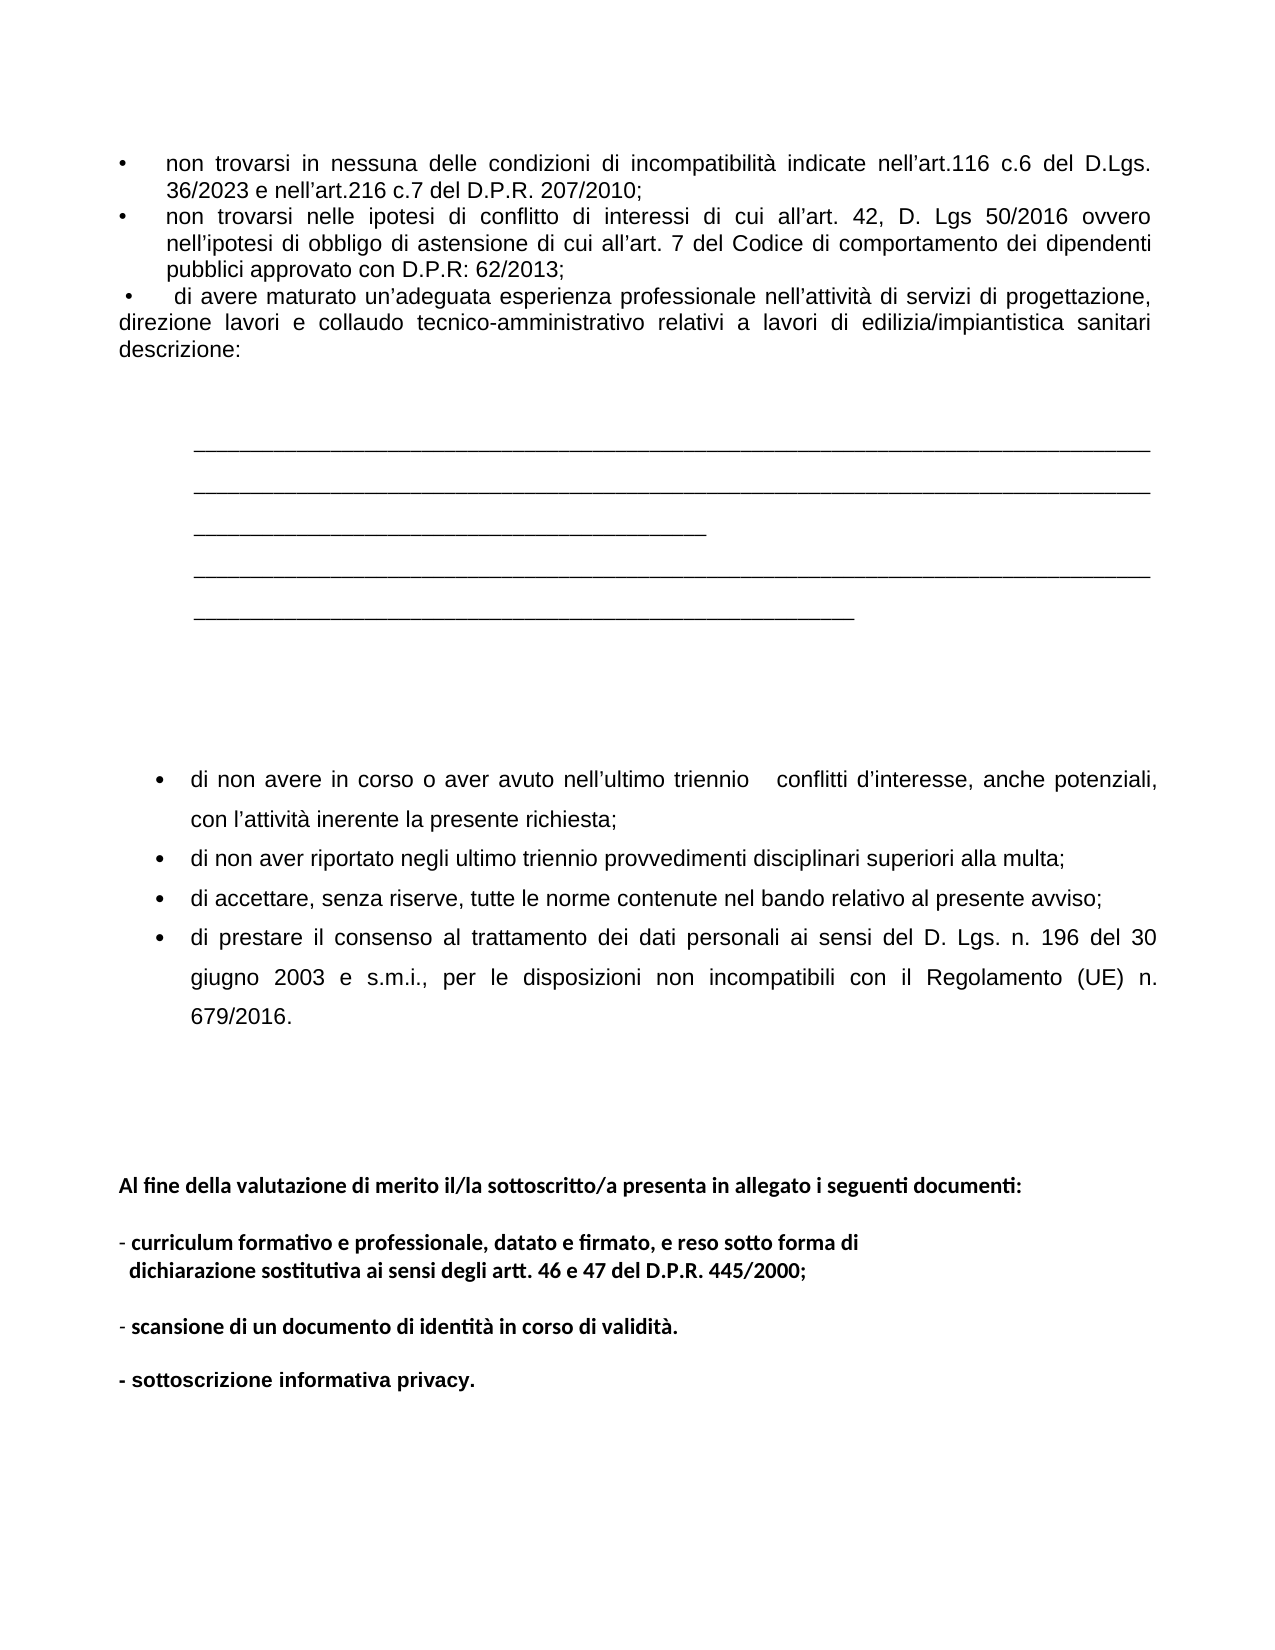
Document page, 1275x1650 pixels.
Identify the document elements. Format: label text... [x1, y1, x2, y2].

text _____________________________________________________________________________________________________________________________________________________________________________________________________________________ [129, 362, 1223, 488]
list non trovarsi nelle ipotesi di conflitto di interessi di cui all’art. 42, D. Lgs 50/2016 ovvero nell’ipotesi di obbligo di astensione di cui all’art. 7 del Codice di comportamento dei dipendenti pubblici approvato con D.P.R: 62/2013; [119, 203, 1152, 283]
text - curriculum formativo e professionale, datato e firmato, e reso sotto forma di [119, 1228, 1158, 1256]
text Al fine della valutazione di merito il/la sottoscritto/a presenta in allegato i seguenti documenti: [54, 1107, 1223, 1200]
list di prestare il consenso al trattamento dei dati personali ai sensi del D. Lgs. n. 196 del 30 giugno 2003 e s.m.i., per le disposizioni non incompatibili con il Regolamento (UE) n. 679/2016. [92, 859, 1223, 1094]
list di non aver riportato negli ultimo triennio provvedimenti disciplinari superiori alla multa; [92, 781, 1223, 820]
text dichiarazione sostitutiva ai sensi degli artt. 46 e 47 del D.P.R. 445/2000; [119, 1256, 1158, 1284]
list di accettare, senza riserve, tutte le norme contenute nel bando relativo al presente avviso; [92, 820, 1223, 859]
text ______________________________________________________________________________________________________________________________________________ [129, 488, 1223, 688]
list di non avere in corso o aver avuto nell’ultimo triennio conflitti d’interesse, anche potenziali, con l’attività inerente la presente richiesta; [92, 702, 1223, 781]
list - sottoscrizione informativa privacy. [54, 1303, 1223, 1457]
list di avere maturato un’adeguata esperienza professionale nell’attività di servizi di progettazione, direzione lavori e collaudo tecnico-amministrativo relativi a lavori di edilizia/impiantistica sanitari descrizione: [119, 283, 1152, 362]
list non trovarsi in nessuna delle condizioni di incompatibilità indicate nell’art.116 c.6 del D.Lgs. 36/2023 e nell’art.216 c.7 del D.P.R. 207/2010; [119, 150, 1152, 203]
